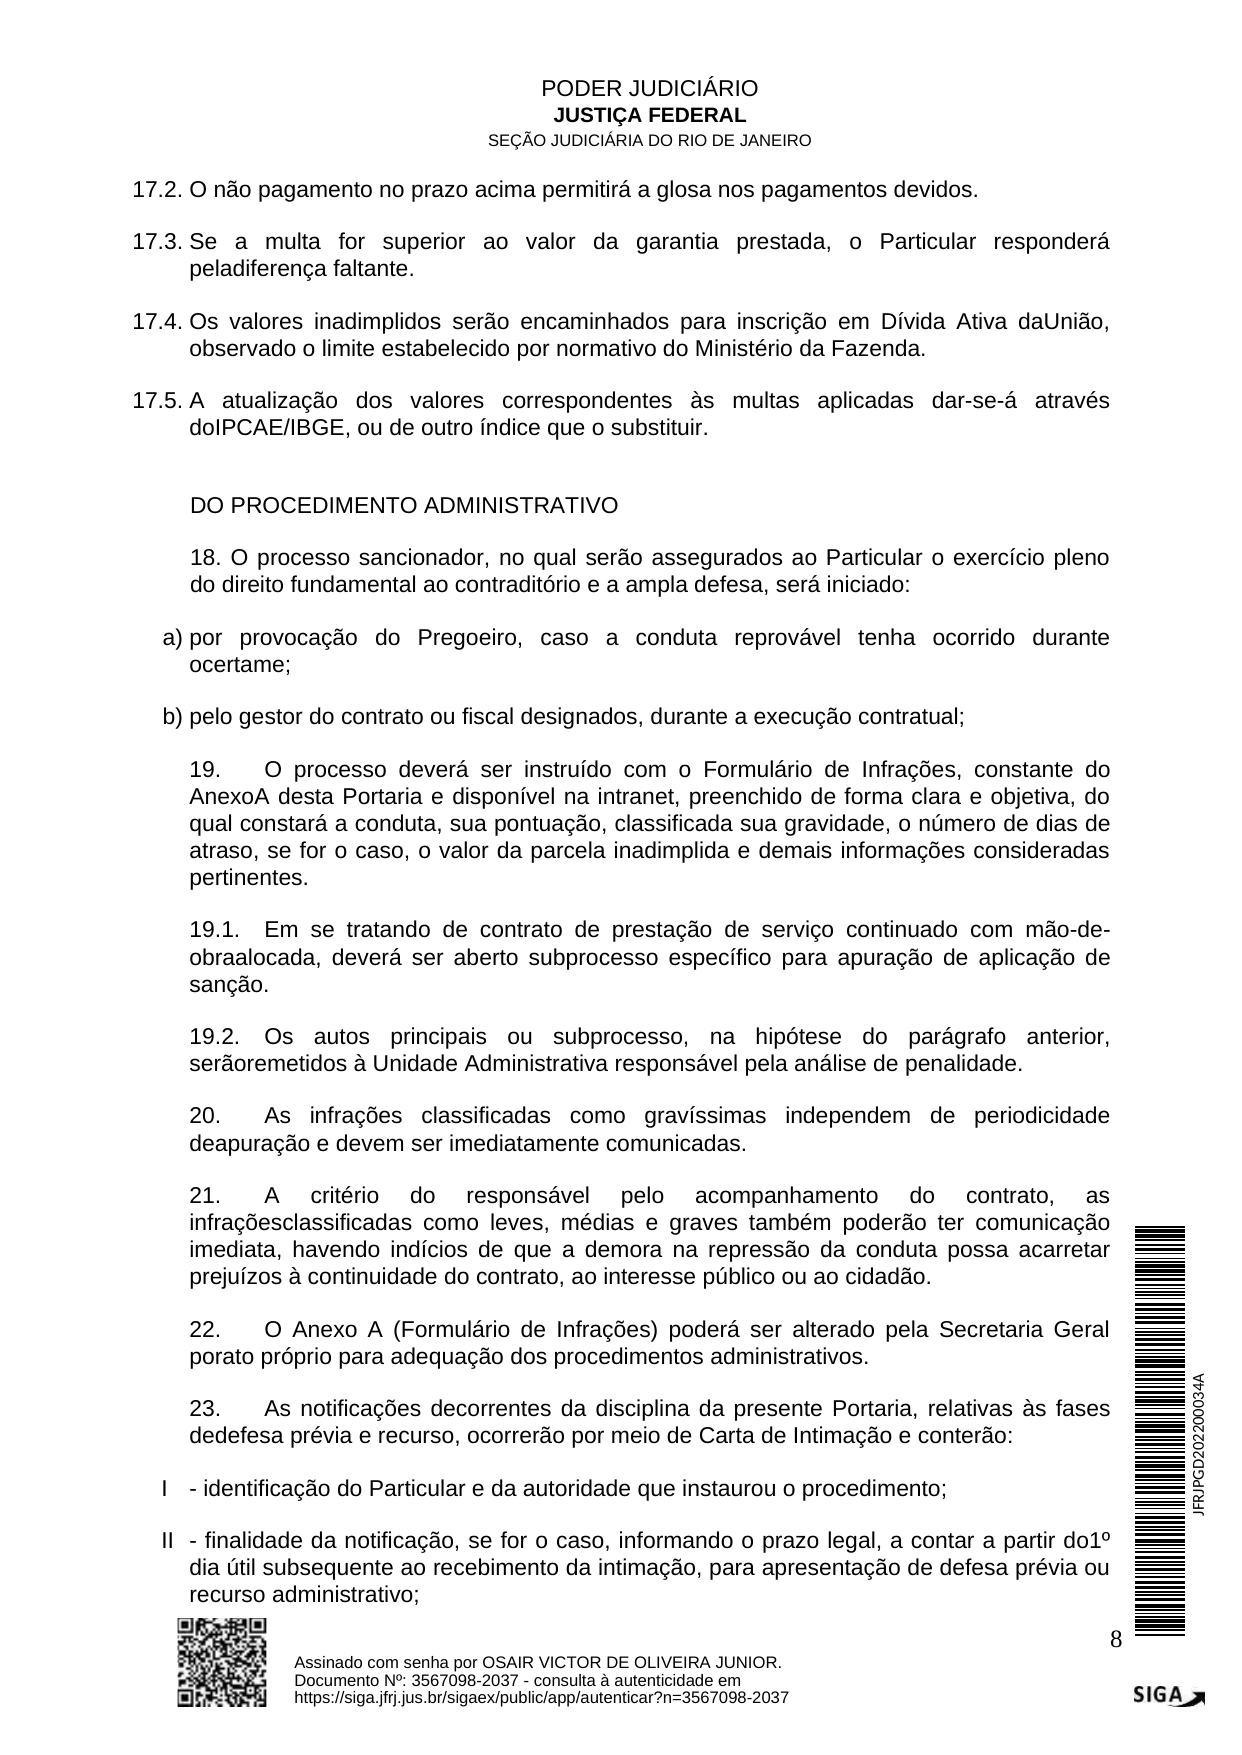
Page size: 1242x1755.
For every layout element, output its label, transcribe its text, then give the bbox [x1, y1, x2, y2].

list As notificações decorrentes da disciplina da presente Portaria, relativas às fases dedefesa prévia e recurso, ocorrerão por meio de Carta de Intimação e conterão: [189, 1395, 1111, 1448]
text 18. O processo sancionador, no qual serão assegurados ao Particular o exercício pleno do direito fundamental ao contraditório e a ampla defesa, será iniciado: [190, 544, 1111, 598]
list As infrações classificadas como gravíssimas independem de periodicidade deapuração e devem ser imediatamente comunicadas. [189, 1102, 1111, 1156]
list A atualização dos valores correspondentes às multas aplicadas dar-se-á através doIPCAE/IBGE, ou de outro índice que o substituir. [132, 387, 1111, 441]
list O Anexo A (Formulário de Infrações) poderá ser alterado pela Secretaria Geral porato próprio para adequação dos procedimentos administrativos. [189, 1316, 1111, 1369]
list Os valores inadimplidos serão encaminhados para inscrição em Dívida Ativa daUnião, observado o limite estabelecido por normativo do Ministério da Fazenda. [132, 308, 1111, 361]
list pelo gestor do contrato ou fiscal designados, durante a execução contratual; [162, 703, 1111, 730]
list - finalidade da notificação, se for o caso, informando o prazo legal, a contar a partir do1º dia útil subsequente ao recebimento da intimação, para apresentação de defesa prévia ou recurso administrativo; [161, 1527, 1111, 1607]
text DO PROCEDIMENTO ADMINISTRATIVO [190, 492, 1111, 518]
list O processo deverá ser instruído com o Formulário de Infrações, constante do AnexoA desta Portaria e disponível na intranet, preenchido de forma clara e objetiva, do qual constará a conduta, sua pontuação, classificada sua gravidade, o número de dias de atraso, se for o caso, o valor da parcela inadimplida e demais informações consideradas pertinentes. [189, 756, 1111, 890]
list Se a multa for superior ao valor da garantia prestada, o Particular responderá peladiferença faltante. [132, 228, 1111, 282]
list O não pagamento no prazo acima permitirá a glosa nos pagamentos devidos. [132, 176, 1111, 202]
list A critério do responsável pelo acompanhamento do contrato, as infraçõesclassificadas como leves, médias e graves também poderão ter comunicação imediata, havendo indícios de que a demora na repressão da conduta possa acarretar prejuízos à continuidade do contrato, ao interesse público ou ao cidadão. [189, 1182, 1111, 1289]
list - identificação do Particular e da autoridade que instaurou o procedimento; [161, 1474, 1111, 1501]
list Em se tratando de contrato de prestação de serviço continuado com mão-de-obraalocada, deverá ser aberto subprocesso específico para apuração de aplicação de sanção. [189, 916, 1111, 997]
list por provocação do Pregoeiro, caso a conduta reprovável tenha ocorrido durante ocertame; [162, 624, 1111, 677]
list Os autos principais ou subprocesso, na hipótese do parágrafo anterior, serãoremetidos à Unidade Administrativa responsável pela análise de penalidade. [189, 1023, 1111, 1076]
